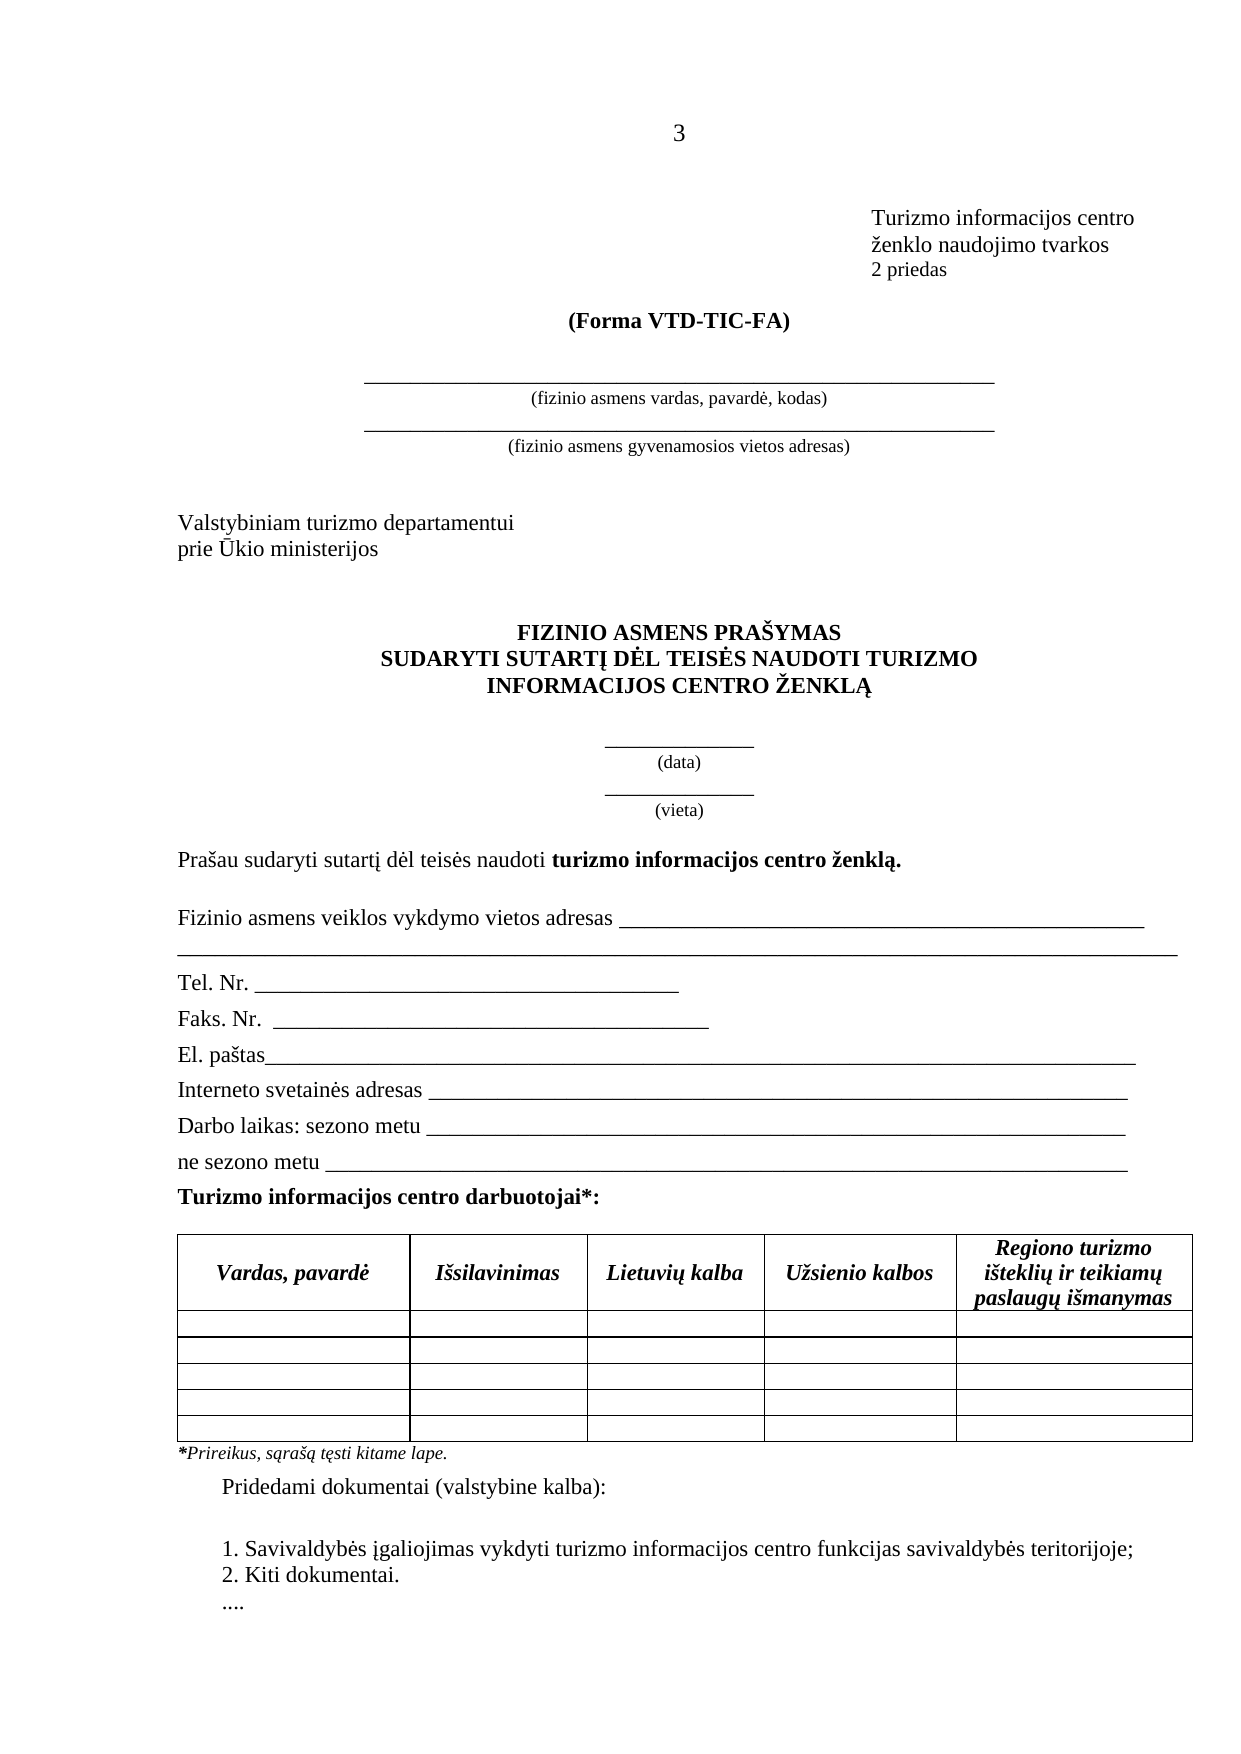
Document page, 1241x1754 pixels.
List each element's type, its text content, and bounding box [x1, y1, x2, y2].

table_cell [765, 1311, 956, 1336]
table_header Lietuvių kalba [588, 1235, 764, 1310]
table_cell [411, 1416, 587, 1441]
table_cell [765, 1338, 956, 1362]
text (data) [177, 751, 1181, 772]
text prie Ūkio ministerijos [177, 535, 1181, 561]
table_cell [178, 1390, 409, 1414]
table_cell [957, 1338, 1192, 1362]
text _____________ [177, 724, 1181, 751]
text Tel. Nr. _____________________________________ [177, 969, 1181, 995]
text (vieta) [177, 799, 1181, 820]
table_cell [411, 1338, 587, 1362]
table_cell [411, 1364, 587, 1388]
table_cell [957, 1416, 1192, 1441]
text Fizinio asmens veiklos vykdymo vietos adresas __________________________________________ [177, 902, 1181, 930]
table_cell [178, 1416, 409, 1441]
table_cell [588, 1364, 764, 1388]
text ženklo naudojimo tvarkos [871, 231, 1181, 257]
text El. paštas____________________________________________________________________________ [177, 1041, 1181, 1067]
text _______________________________________________________ [177, 360, 1181, 387]
text Prašau sudaryti sutartį dėl teisės naudoti turizmo informacijos centro ženklą. [177, 847, 1181, 873]
text ne sezono metu ______________________________________________________________________ [177, 1148, 1181, 1175]
table_cell [178, 1311, 409, 1336]
text ________________________________________________________________________________ [177, 930, 1181, 959]
text Interneto svetainės adresas _____________________________________________________________ [177, 1077, 1181, 1103]
text *Prireikus, sąrašą tęsti kitame lape. [177, 1442, 1181, 1463]
table_header Išsilavinimas [411, 1235, 587, 1310]
text (Forma VTD-TIC-FA) [177, 307, 1181, 334]
table_cell [765, 1364, 956, 1388]
text (fizinio asmens gyvenamosios vietos adresas) [177, 434, 1181, 456]
table_cell [588, 1311, 764, 1336]
table_cell [957, 1390, 1192, 1414]
table_cell [178, 1364, 409, 1388]
table_cell [588, 1390, 764, 1414]
text 2 priedas [871, 257, 1181, 281]
table_cell [957, 1364, 1192, 1388]
table_cell [588, 1416, 764, 1441]
table_header Užsienio kalbos [765, 1235, 956, 1310]
text _____________ [177, 772, 1181, 799]
text _______________________________________________________ [177, 408, 1181, 434]
text sudaryti sutartį dėl teisės naudoti turizmo [177, 645, 1181, 672]
table_cell [411, 1311, 587, 1336]
text Valstybiniam turizmo departamentui [177, 509, 1181, 535]
table_cell [765, 1416, 956, 1441]
text Faks. Nr. ______________________________________ [177, 1005, 1181, 1031]
text 1. Savivaldybės įgaliojimas vykdyti turizmo informacijos centro funkcijas savivaldybės teritorijoje; [222, 1535, 1181, 1561]
table_cell [765, 1390, 956, 1414]
table_cell [178, 1338, 409, 1362]
text FIZINIO ASMENS PRAŠYMAS [177, 619, 1181, 645]
text 2. Kiti dokumentai. [222, 1561, 1181, 1588]
text Turizmo informacijos centro darbuotojai*: [177, 1184, 1181, 1209]
table_header Regiono turizmo išteklių ir teikiamų paslaugų išmanymas [957, 1235, 1192, 1310]
table_header Vardas, pavardė [178, 1235, 409, 1310]
text Pridedami dokumentai (valstybine kalba): [177, 1473, 1181, 1499]
text Turizmo informacijos centro [871, 204, 1181, 231]
text Darbo laikas: sezono metu _____________________________________________________________ [177, 1112, 1181, 1139]
table_cell [588, 1338, 764, 1362]
table_cell [411, 1390, 587, 1414]
text informacijos centro ženklą [177, 672, 1181, 698]
text (fizinio asmens vardas, pavardė, kodas) [177, 387, 1181, 408]
text .... [218, 1588, 1181, 1614]
table_cell [957, 1311, 1192, 1336]
